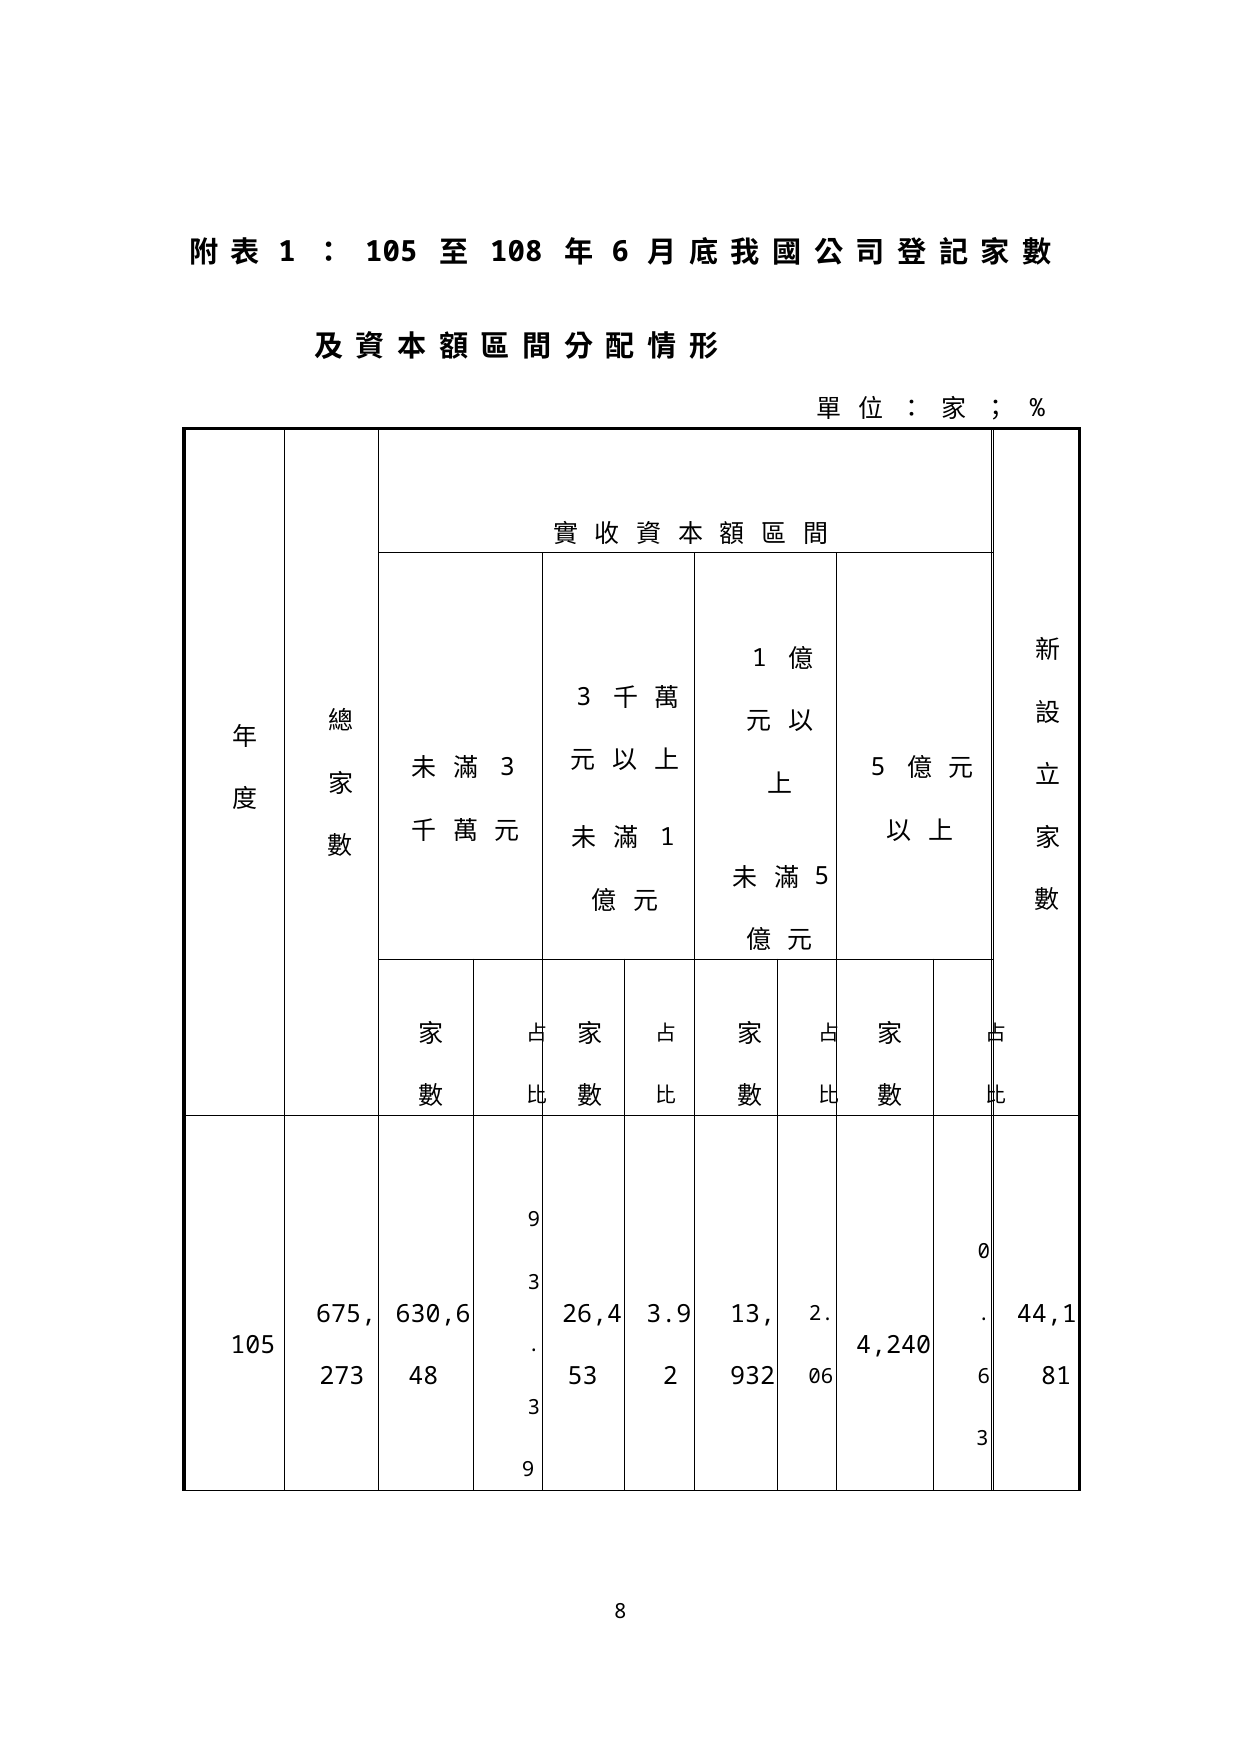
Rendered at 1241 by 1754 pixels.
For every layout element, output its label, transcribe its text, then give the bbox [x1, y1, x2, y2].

table_cell 1億元以上 未滿5億元 [695, 553, 836, 958]
table_cell 675,273 [285, 1116, 378, 1490]
table_cell 家數 [837, 960, 933, 1115]
table_cell 占比 [778, 960, 836, 1115]
table_header 實收資本額區間 [379, 430, 991, 552]
table_cell 630,648 [379, 1116, 473, 1490]
table_header 年度 [186, 430, 284, 1115]
table_cell 44,181 [994, 1116, 1078, 1490]
table_cell 26,453 [543, 1116, 624, 1490]
table_cell 5億元以上 [837, 553, 991, 958]
table_cell 105 [186, 1116, 284, 1490]
text 單位：家；% [183, 365, 1058, 427]
table_cell 占比 [625, 960, 694, 1115]
table_cell 家數 [379, 960, 473, 1115]
table_cell 家數 [695, 960, 777, 1115]
table_cell 4,240 [837, 1116, 933, 1490]
table_cell 占比 [474, 960, 542, 1115]
text 附表1：105至108年6月底我國公司登記家數及資本額區間分配情形 [183, 177, 1058, 365]
table_header 新設立家數 [994, 430, 1078, 1115]
table_cell 0.63 [934, 1116, 991, 1490]
table_cell 占比 [934, 960, 991, 1115]
table_cell 93.39 [474, 1116, 542, 1490]
table_cell 3千萬元以上 未滿1億元 [543, 553, 694, 958]
table_cell 家數 [543, 960, 624, 1115]
table_cell 13,932 [695, 1116, 777, 1490]
table_header 總家數 [285, 430, 378, 1115]
table_cell 2.06 [778, 1116, 836, 1490]
table_cell 3.92 [625, 1116, 694, 1490]
table_cell 未滿3千萬元 [379, 553, 542, 958]
